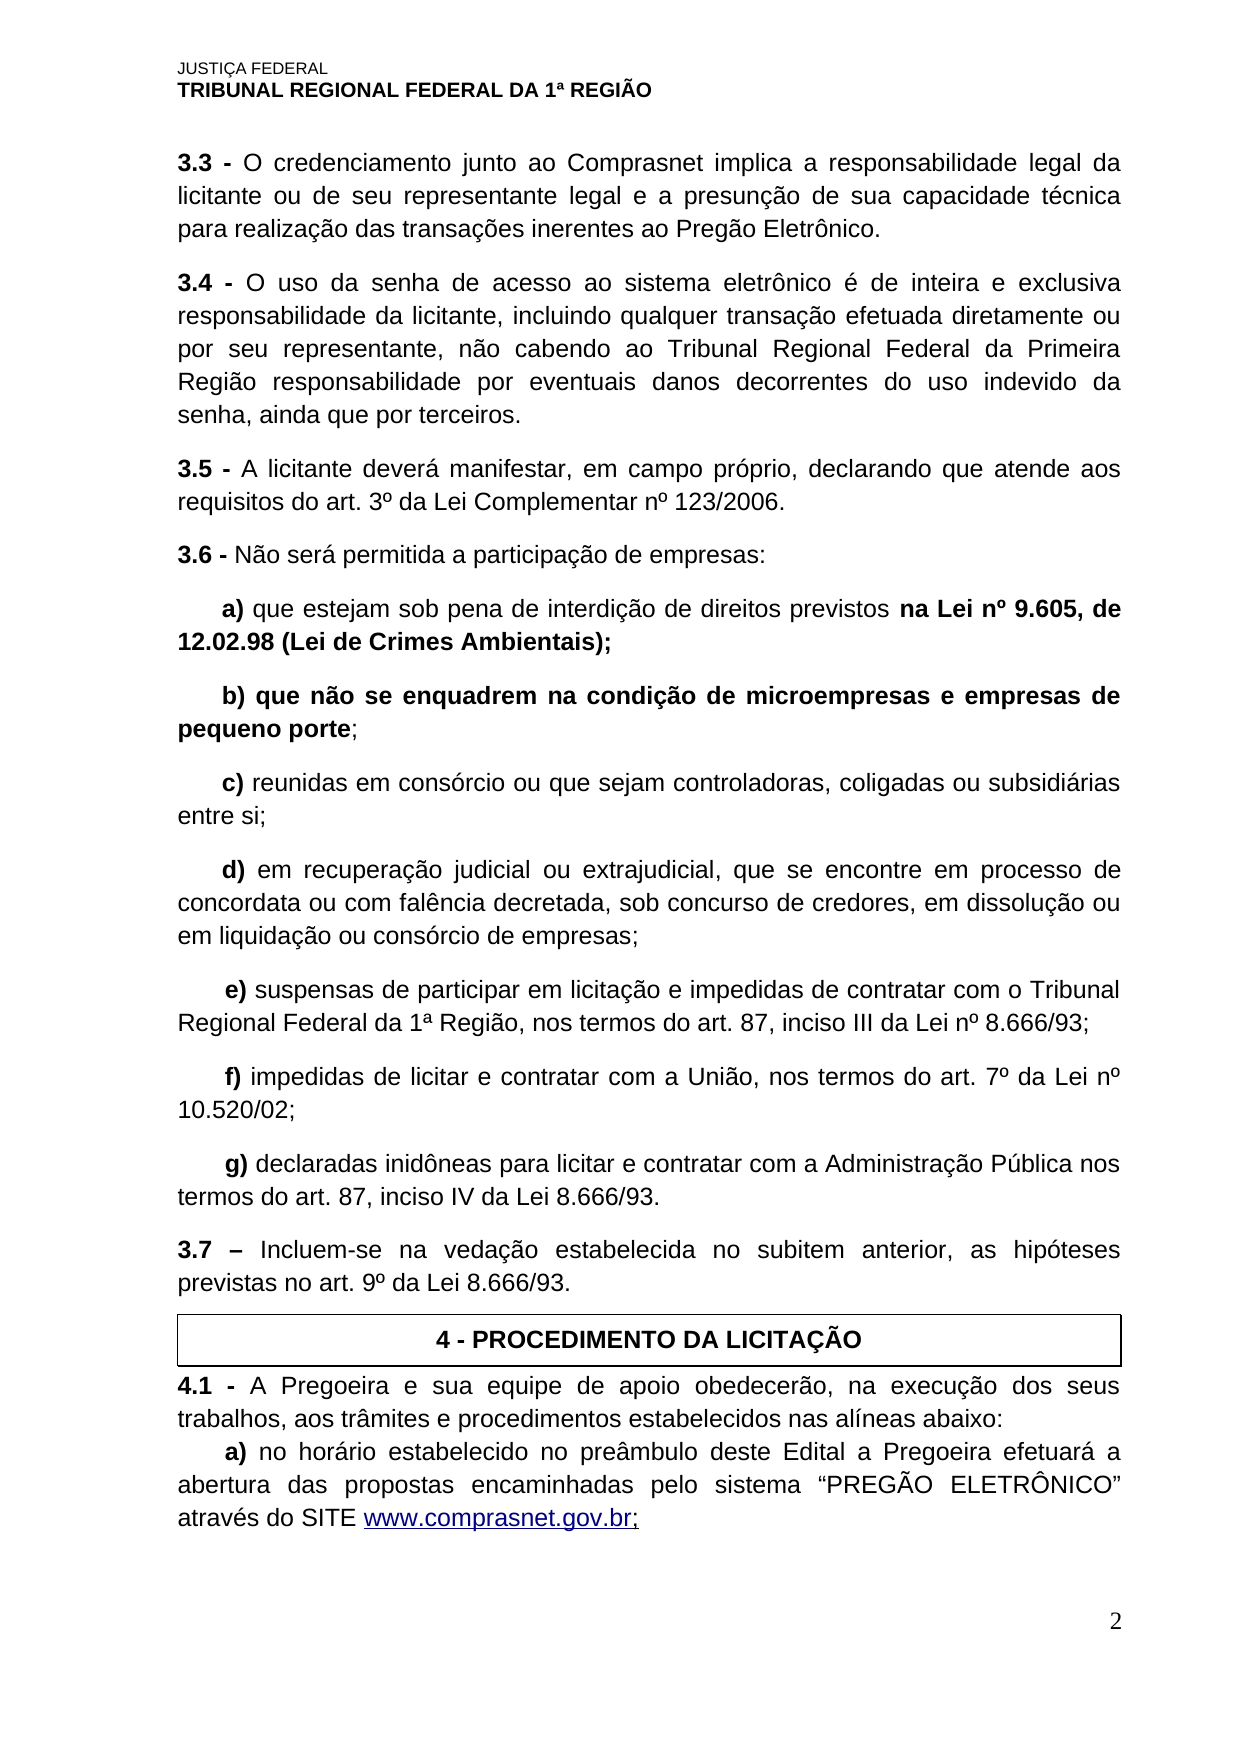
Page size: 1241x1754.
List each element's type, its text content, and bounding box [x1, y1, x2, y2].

text d) em recuperação judicial ou extrajudicial, que se encontre em processo de concordata ou com falência decretada, sob concurso de credores, em dissolução ou em liquidação ou consórcio de empresas; [177, 855, 308, 950]
text 3.7 – Incluem-se na vedação estabelecida no subitem anterior, as hipóteses previstas no art. 9º da Lei 8.666/93. [985, 1235, 1122, 1297]
text 3.6 - Não será permitida a participação de empresas: [177, 540, 1122, 569]
text e) suspensas de participar em licitação e impedidas de contratar com o Tribunal Regional Federal da 1ª Região, nos termos do art. 87, inciso III da Lei nº 8.666/93; [985, 975, 1122, 1037]
text a) que estejam sob pena de interdição de direitos previstos na Lei nº 9.605, de 12.02.98 (Lei de Crimes Ambientais); [985, 594, 1122, 656]
text 4 - PROCEDIMENTO DA LICITAÇÃO [178, 1315, 1120, 1365]
text f) impedidas de licitar e contratar com a União, nos termos do art. 7º da Lei nº 10.520/02; [985, 1062, 1122, 1123]
text 3.5 - A licitante deverá manifestar, em campo próprio, declarando que atende aos requisitos do art. 3º da Lei Complementar nº 123/2006. [177, 453, 1122, 515]
text e) suspensas de participar em licitação e impedidas de contratar com o Tribunal Regional Federal da 1ª Região, nos termos do art. 87, inciso III da Lei nº 8.666/93; [177, 975, 308, 1037]
text 3.7 – Incluem-se na vedação estabelecida no subitem anterior, as hipóteses previstas no art. 9º da Lei 8.666/93. [177, 1235, 308, 1297]
text f) impedidas de licitar e contratar com a União, nos termos do art. 7º da Lei nº 10.520/02; [177, 1062, 308, 1123]
text 3.4 - O uso da senha de acesso ao sistema eletrônico é de inteira e exclusiva responsabilidade da licitante, incluindo qualquer transação efetuada diretamente ou por seu representante, não cabendo ao Tribunal Regional Federal da Primeira Região responsabilidade por eventuais danos decorrentes do uso indevido da senha, ainda que por terceiros. [177, 268, 1122, 428]
text a) que estejam sob pena de interdição de direitos previstos na Lei nº 9.605, de 12.02.98 (Lei de Crimes Ambientais); [177, 594, 308, 656]
text g) declaradas inidôneas para licitar e contratar com a Administração Pública nos termos do art. 87, inciso IV da Lei 8.666/93. [177, 1148, 308, 1210]
text d) em recuperação judicial ou extrajudicial, que se encontre em processo de concordata ou com falência decretada, sob concurso de credores, em dissolução ou em liquidação ou consórcio de empresas; [985, 855, 1122, 950]
text 3.3 - O credenciamento junto ao Comprasnet implica a responsabilidade legal da licitante ou de seu representante legal e a presunção de sua capacidade técnica para realização das transações inerentes ao Pregão Eletrônico. [177, 148, 1122, 242]
text b) que não se enquadrem na condição de microempresas e empresas de pequeno porte; [985, 681, 1122, 743]
text 4.1 - A Pregoeira e sua equipe de apoio obedecerão, na execução dos seus trabalhos, aos trâmites e procedimentos estabelecidos nas alíneas abaixo: [177, 1371, 1122, 1433]
text g) declaradas inidôneas para licitar e contratar com a Administração Pública nos termos do art. 87, inciso IV da Lei 8.666/93. [985, 1148, 1122, 1210]
text b) que não se enquadrem na condição de microempresas e empresas de pequeno porte; [177, 681, 308, 743]
text c) reunidas em consórcio ou que sejam controladoras, coligadas ou subsidiárias entre si; [177, 768, 308, 830]
list a) no horário estabelecido no preâmbulo deste Edital a Pregoeira efetuará a abertura das propostas encaminhadas pelo sistema “PREGÃO ELETRÔNICO” através do site www.comprasnet.gov.br; [177, 1437, 1122, 1532]
text c) reunidas em consórcio ou que sejam controladoras, coligadas ou subsidiárias entre si; [985, 768, 1122, 830]
